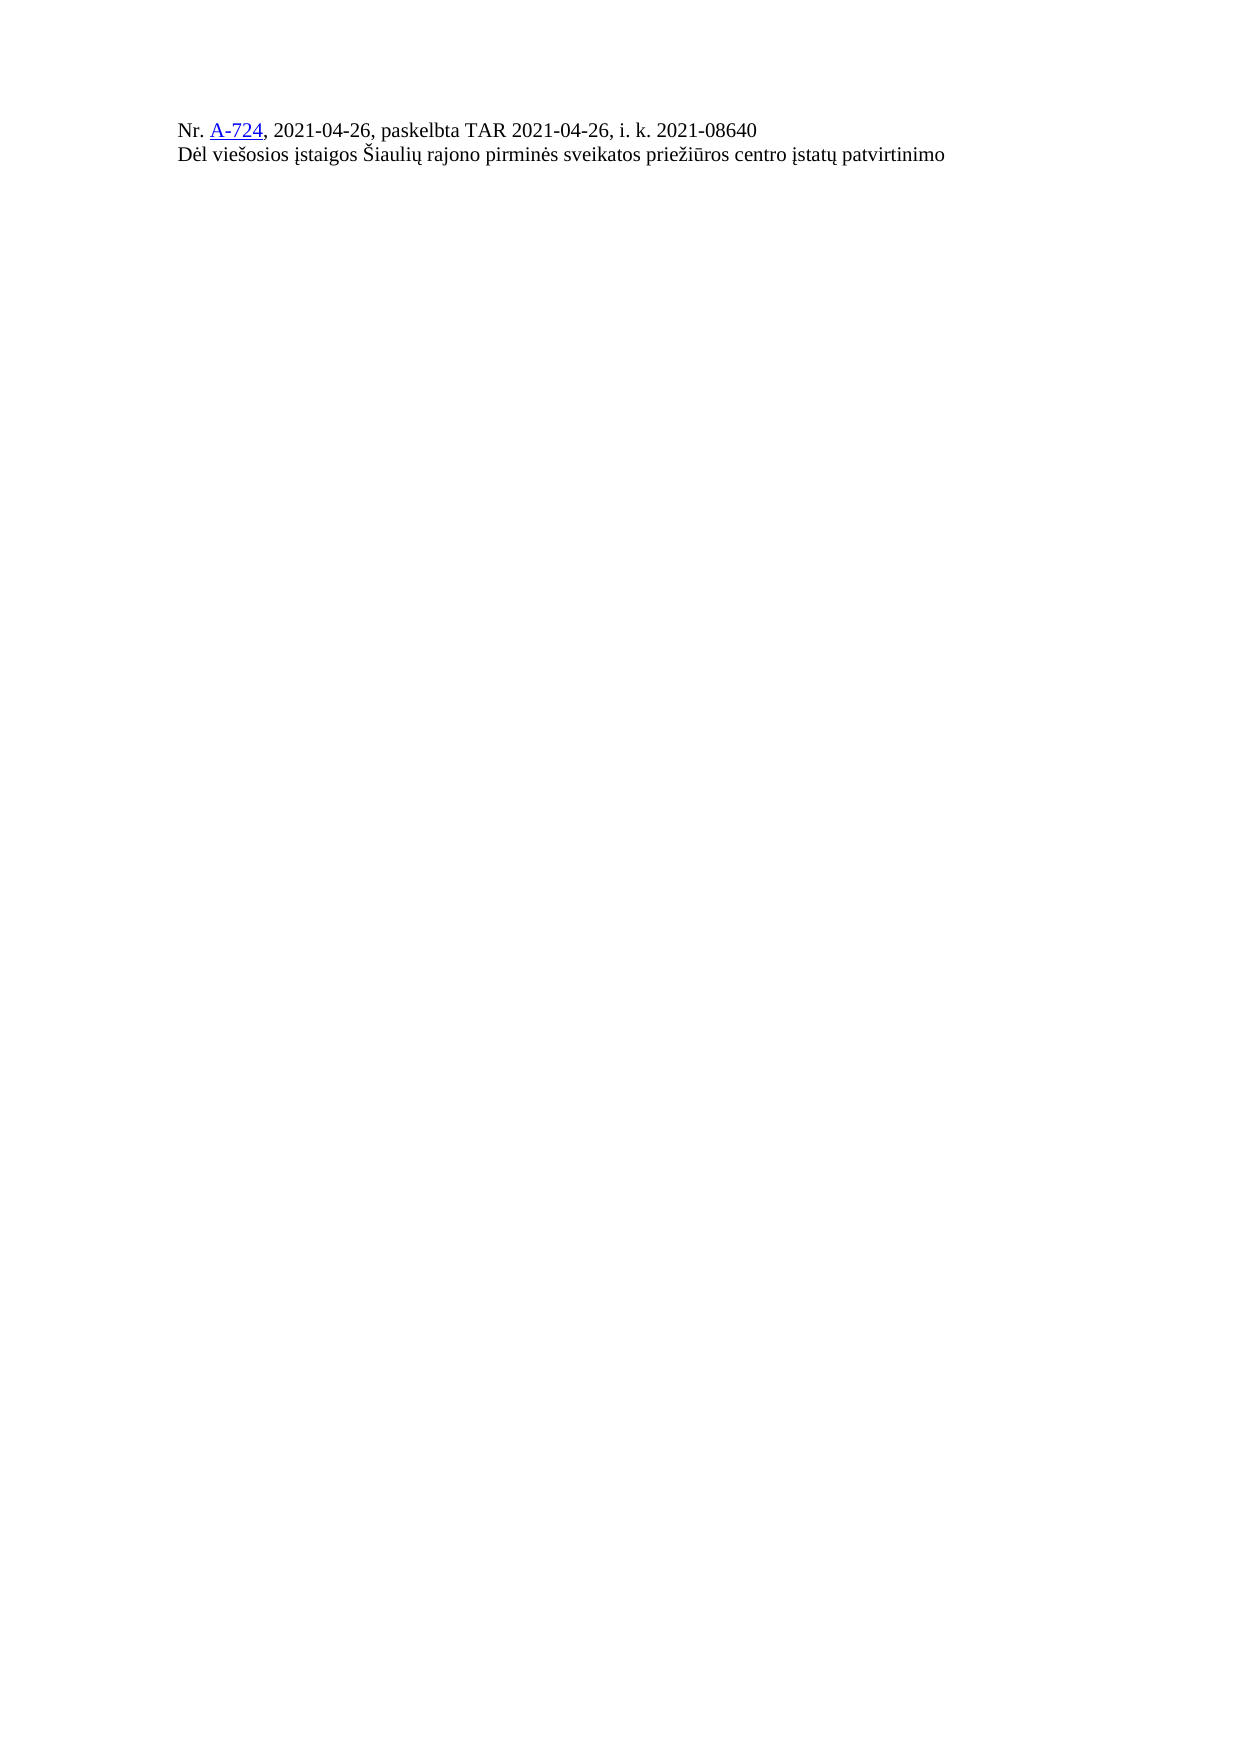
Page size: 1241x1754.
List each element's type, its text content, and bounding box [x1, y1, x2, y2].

text Nr. A-724, 2021-04-26, paskelbta TAR 2021-04-26, i. k. 2021-08640 [177, 118, 1181, 142]
text Dėl viešosios įstaigos Šiaulių rajono pirminės sveikatos priežiūros centro įstatų patvirtinimo [177, 142, 1181, 166]
